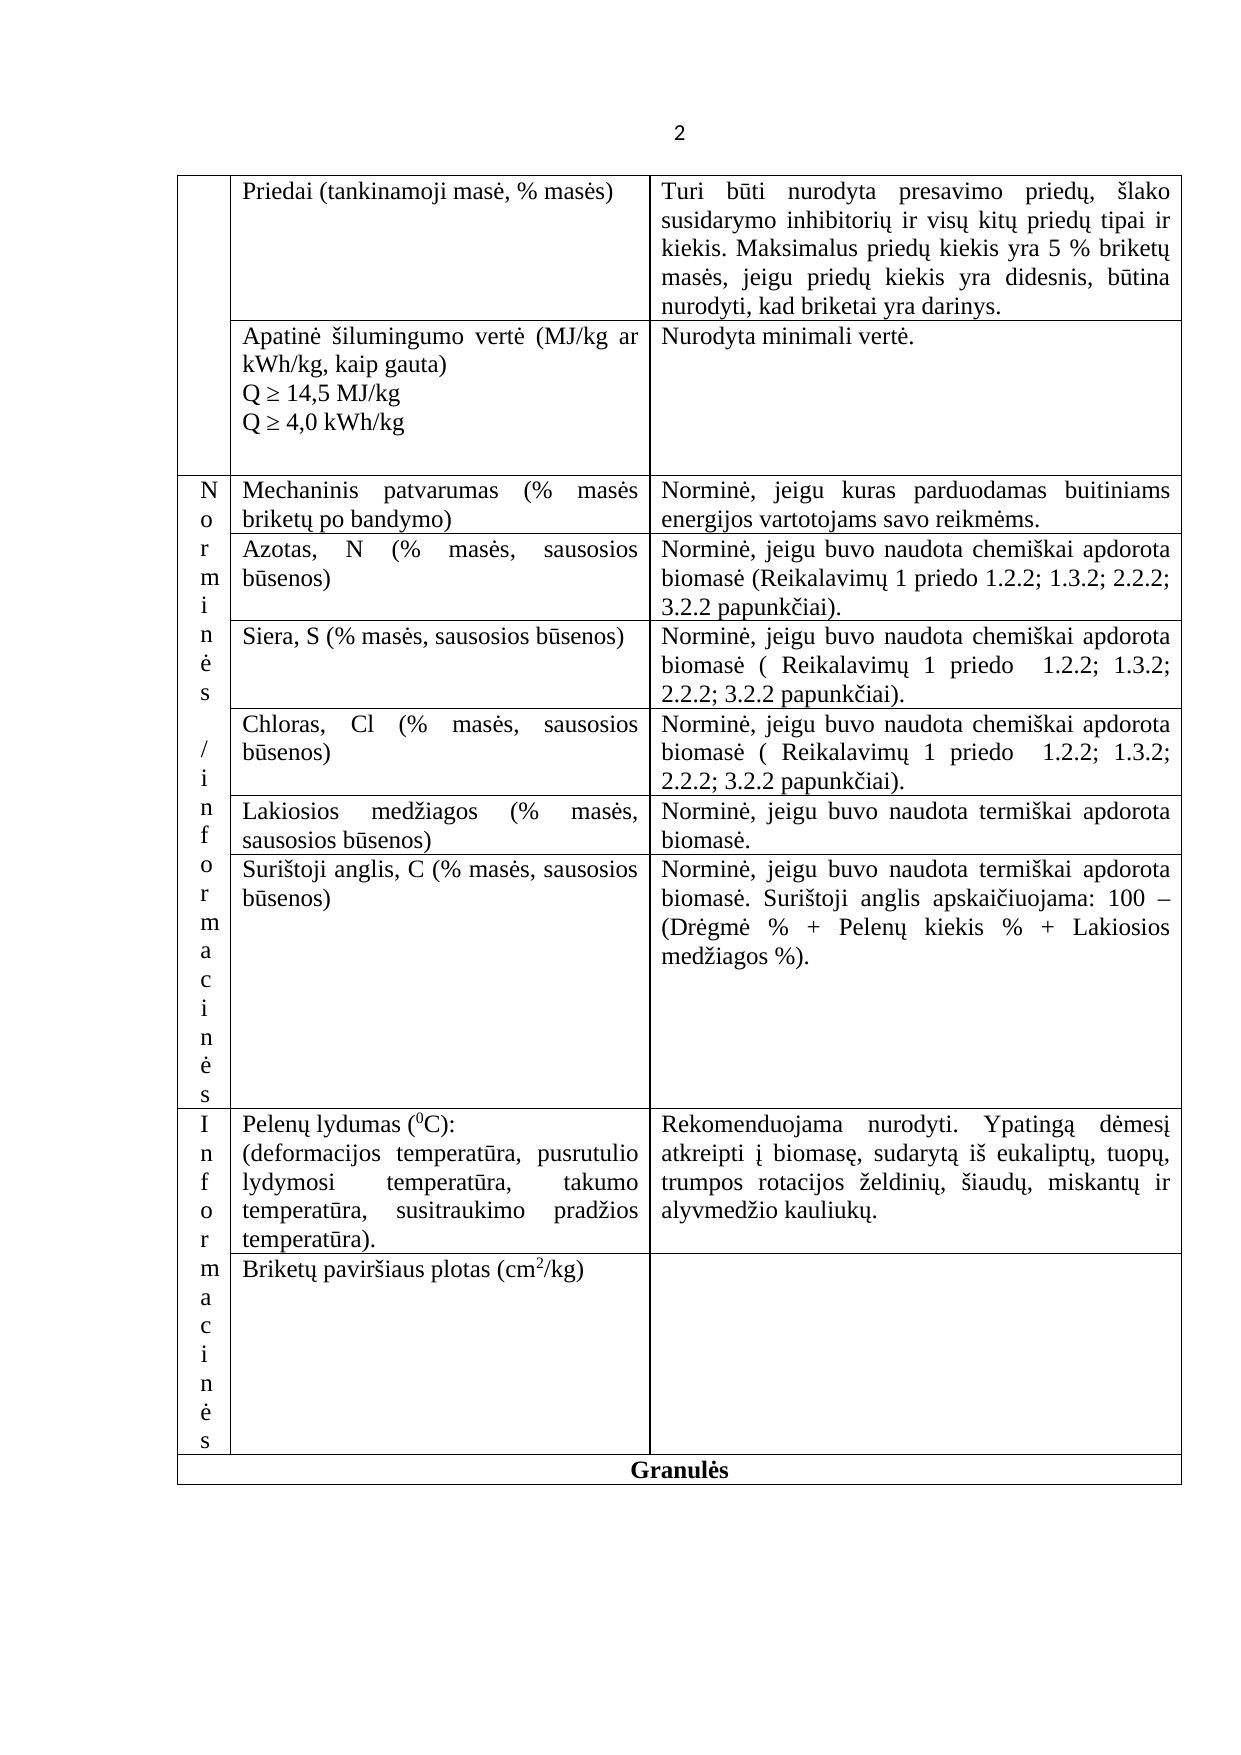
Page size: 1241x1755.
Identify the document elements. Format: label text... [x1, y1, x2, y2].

table_cell Norminė, jeigu buvo naudota termiškai apdorota biomasė. [651, 796, 1181, 853]
table_cell Priedai (tankinamoji masė, % masės) [231, 176, 649, 320]
table_cell Siera, S (% masės, sausosios būsenos) [231, 621, 649, 708]
table_cell Norminė, jeigu buvo naudota chemiškai apdorota biomasė ( Reikalavimų 1 priedo 1.2.2; 1.3.2; 2.2.2; 3.2.2 papunkčiai). [651, 621, 1181, 708]
table_cell Azotas, N (% masės, sausosios būsenos) [231, 534, 649, 620]
table_cell Pelenų lydumas (0C): (deformacijos temperatūra, pusrutulio lydymosi temperatūra, takumo temperatūra, susitraukimo pradžios temperatūra). [231, 1109, 649, 1253]
table_cell Chloras, Cl (% masės, sausosios būsenos) [231, 709, 649, 795]
table_cell Mechaninis patvarumas (% masės briketų po bandymo) [231, 476, 649, 533]
table_cell Granulės [178, 1455, 1181, 1484]
table_cell Nurodyta minimali vertė. [651, 321, 1181, 474]
table_cell [651, 1254, 1181, 1454]
table_cell Informacinės [178, 1109, 230, 1454]
table_cell Apatinė šilumingumo vertė (MJ/kg ar kWh/kg, kaip gauta) Q ≥ 14,5 MJ/kg Q ≥ 4,0 kWh/kg [231, 321, 649, 474]
table_cell Norminė, jeigu kuras parduodamas buitiniams energijos vartotojams savo reikmėms. [651, 476, 1181, 533]
table_cell Rekomenduojama nurodyti. Ypatingą dėmesį atkreipti į biomasę, sudarytą iš eukaliptų, tuopų, trumpos rotacijos želdinių, šiaudų, miskantų ir alyvmedžio kauliukų. [651, 1109, 1181, 1253]
table_cell Lakiosios medžiagos (% masės, sausosios būsenos) [231, 796, 649, 853]
table_cell Turi būti nurodyta presavimo priedų, šlako susidarymo inhibitorių ir visų kitų priedų tipai ir kiekis. Maksimalus priedų kiekis yra 5 % briketų masės, jeigu priedų kiekis yra didesnis, būtina nurodyti, kad briketai yra darinys. [651, 176, 1181, 320]
table_cell Briketų paviršiaus plotas (cm2/kg) [231, 1254, 649, 1454]
table_cell Norminė, jeigu buvo naudota termiškai apdorota biomasė. Surištoji anglis apskaičiuojama: 100 – (Drėgmė % + Pelenų kiekis % + Lakiosios medžiagos %). [651, 855, 1181, 1108]
table_cell Norminės /informacinės [178, 476, 230, 1108]
table_cell Norminė, jeigu buvo naudota chemiškai apdorota biomasė ( Reikalavimų 1 priedo 1.2.2; 1.3.2; 2.2.2; 3.2.2 papunkčiai). [651, 709, 1181, 795]
table_cell Norminė, jeigu buvo naudota chemiškai apdorota biomasė (Reikalavimų 1 priedo 1.2.2; 1.3.2; 2.2.2; 3.2.2 papunkčiai). [651, 534, 1181, 620]
table_cell Surištoji anglis, C (% masės, sausosios būsenos) [231, 855, 649, 1108]
table_cell [178, 176, 230, 474]
